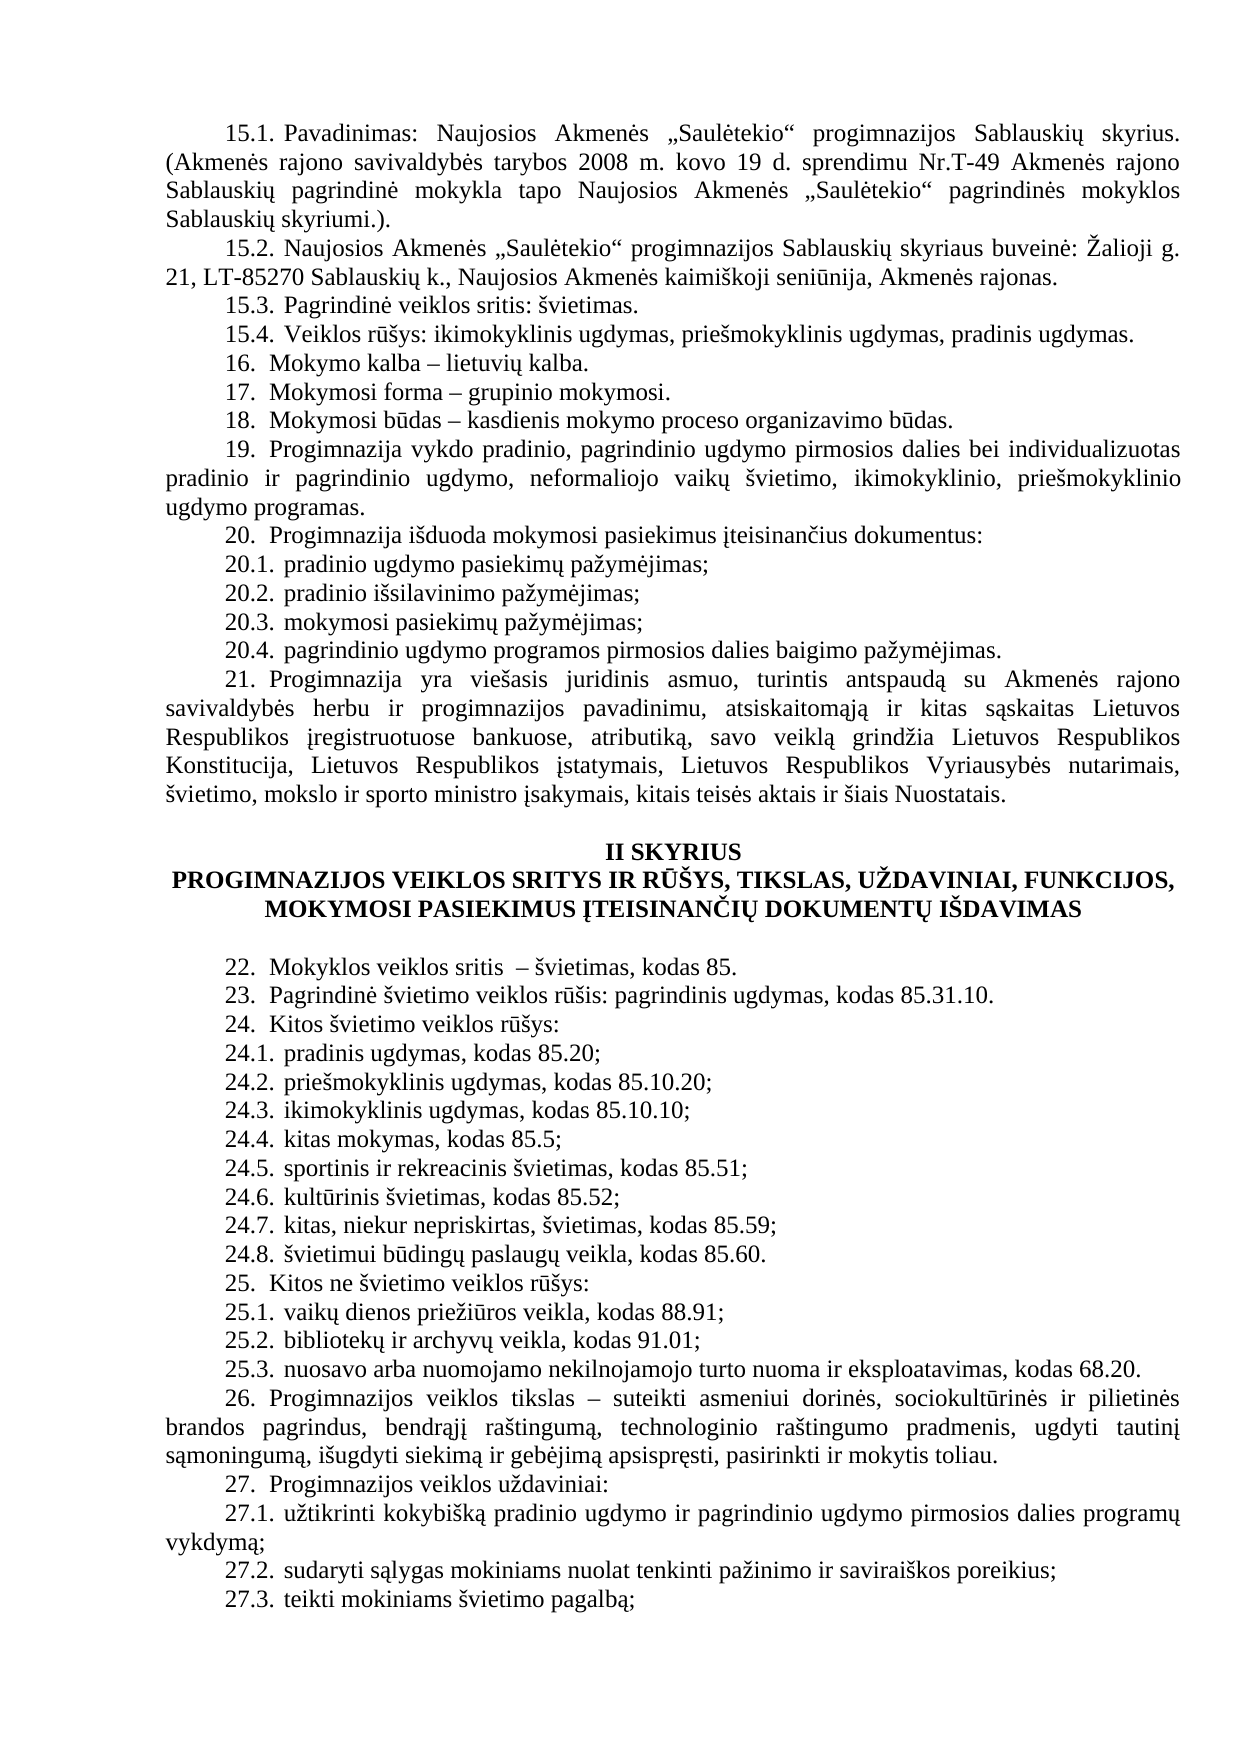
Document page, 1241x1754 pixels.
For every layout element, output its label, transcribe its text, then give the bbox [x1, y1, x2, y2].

text 24.7. kitas, niekur nepriskirtas, švietimas, kodas 85.59; [165, 1211, 1181, 1239]
text 15.3. Pagrindinė veiklos sritis: švietimas. [165, 291, 1181, 319]
text 21. Progimnazija yra viešasis juridinis asmuo, turintis antspaudą su Akmenės rajono savivaldybės herbu ir progimnazijos pavadinimu, atsiskaitomąją ir kitas sąskaitas Lietuvos Respublikos įregistruotuose bankuose, atributiką, savo veiklą grindžia Lietuvos Respublikos Konstitucija, Lietuvos Respublikos įstatymais, Lietuvos Respublikos Vyriausybės nutarimais, švietimo, mokslo ir sporto ministro įsakymais, kitais teisės aktais ir šiais Nuostatais. [165, 664, 1181, 808]
text 27.3. teikti mokiniams švietimo pagalbą; [165, 1584, 1181, 1613]
text 24. Kitos švietimo veiklos rūšys: [165, 1009, 1181, 1038]
text 26. Progimnazijos veiklos tikslas – suteikti asmeniui dorinės, sociokultūrinės ir pilietinės brandos pagrindus, bendrąjį raštingumą, technologinio raštingumo pradmenis, ugdyti tautinį sąmoningumą, išugdyti siekimą ir gebėjimą apsispręsti, pasirinkti ir mokytis toliau. [165, 1383, 1181, 1469]
text 24.8. švietimui būdingų paslaugų veikla, kodas 85.60. [165, 1239, 1181, 1268]
text 20.1. pradinio ugdymo pasiekimų pažymėjimas; [165, 549, 1181, 578]
text 20.2. pradinio išsilavinimo pažymėjimas; [165, 578, 1181, 607]
text 15.2. Naujosios Akmenės „Saulėtekio“ progimnazijos Sablauskių skyriaus buveinė: Žalioji g. 21, LT-85270 Sablauskių k., Naujosios Akmenės kaimiškoji seniūnija, Akmenės rajonas. [165, 233, 1181, 291]
text 22. Mokyklos veiklos sritis – švietimas, kodas 85. [165, 952, 1181, 981]
text 19. Progimnazija vykdo pradinio, pagrindinio ugdymo pirmosios dalies bei individualizuotas pradinio ir pagrindinio ugdymo, neformaliojo vaikų švietimo, ikimokyklinio, priešmokyklinio ugdymo programas. [165, 434, 1181, 521]
text 17. Mokymosi forma – grupinio mokymosi. [165, 377, 1181, 406]
text 18. Mokymosi būdas – kasdienis mokymo proceso organizavimo būdas. [165, 406, 1181, 434]
text 25.1. vaikų dienos priežiūros veikla, kodas 88.91; [165, 1297, 1181, 1326]
text PROGIMNAZIJOS VEIKLOS SRITYS IR RŪŠYS, TIKSLAS, UŽDAVINIAI, FUNKCIJOS, MOKYMOSI PASIEKIMUS ĮTEISINANČIŲ DOKUMENTŲ IŠDAVIMAS [165, 866, 1181, 923]
text 27.1. užtikrinti kokybišką pradinio ugdymo ir pagrindinio ugdymo pirmosios dalies programų vykdymą; [165, 1498, 1181, 1556]
text 25.2. bibliotekų ir archyvų veikla, kodas 91.01; [165, 1326, 1181, 1354]
text 24.1. pradinis ugdymas, kodas 85.20; [165, 1038, 1181, 1067]
text 27. Progimnazijos veiklos uždaviniai: [165, 1469, 1181, 1498]
text 15.4. Veiklos rūšys: ikimokyklinis ugdymas, priešmokyklinis ugdymas, pradinis ugdymas. [165, 319, 1181, 348]
text 15.1. Pavadinimas: Naujosios Akmenės „Saulėtekio“ progimnazijos Sablauskių skyrius. (Akmenės rajono savivaldybės tarybos 2008 m. kovo 19 d. sprendimu Nr.T-49 Akmenės rajono Sablauskių pagrindinė mokykla tapo Naujosios Akmenės „Saulėtekio“ pagrindinės mokyklos Sablauskių skyriumi.). [165, 118, 1181, 233]
text 20.4. pagrindinio ugdymo programos pirmosios dalies baigimo pažymėjimas. [165, 636, 1181, 664]
text 24.4. kitas mokymas, kodas 85.5; [165, 1124, 1181, 1153]
text 25. Kitos ne švietimo veiklos rūšys: [165, 1268, 1181, 1297]
text 25.3. nuosavo arba nuomojamo nekilnojamojo turto nuoma ir eksploatavimas, kodas 68.20. [165, 1354, 1181, 1383]
text 23. Pagrindinė švietimo veiklos rūšis: pagrindinis ugdymas, kodas 85.31.10. [165, 981, 1181, 1009]
text 20. Progimnazija išduoda mokymosi pasiekimus įteisinančius dokumentus: [165, 521, 1181, 549]
text 24.3. ikimokyklinis ugdymas, kodas 85.10.10; [165, 1096, 1181, 1124]
text 16. Mokymo kalba – lietuvių kalba. [165, 348, 1181, 377]
text 24.5. sportinis ir rekreacinis švietimas, kodas 85.51; [165, 1153, 1181, 1182]
text 20.3. mokymosi pasiekimų pažymėjimas; [165, 607, 1181, 636]
text II SKYRIUS [165, 837, 1181, 866]
text 24.6. kultūrinis švietimas, kodas 85.52; [165, 1182, 1181, 1211]
text 24.2. priešmokyklinis ugdymas, kodas 85.10.20; [165, 1067, 1181, 1096]
text 27.2. sudaryti sąlygas mokiniams nuolat tenkinti pažinimo ir saviraiškos poreikius; [165, 1556, 1181, 1584]
